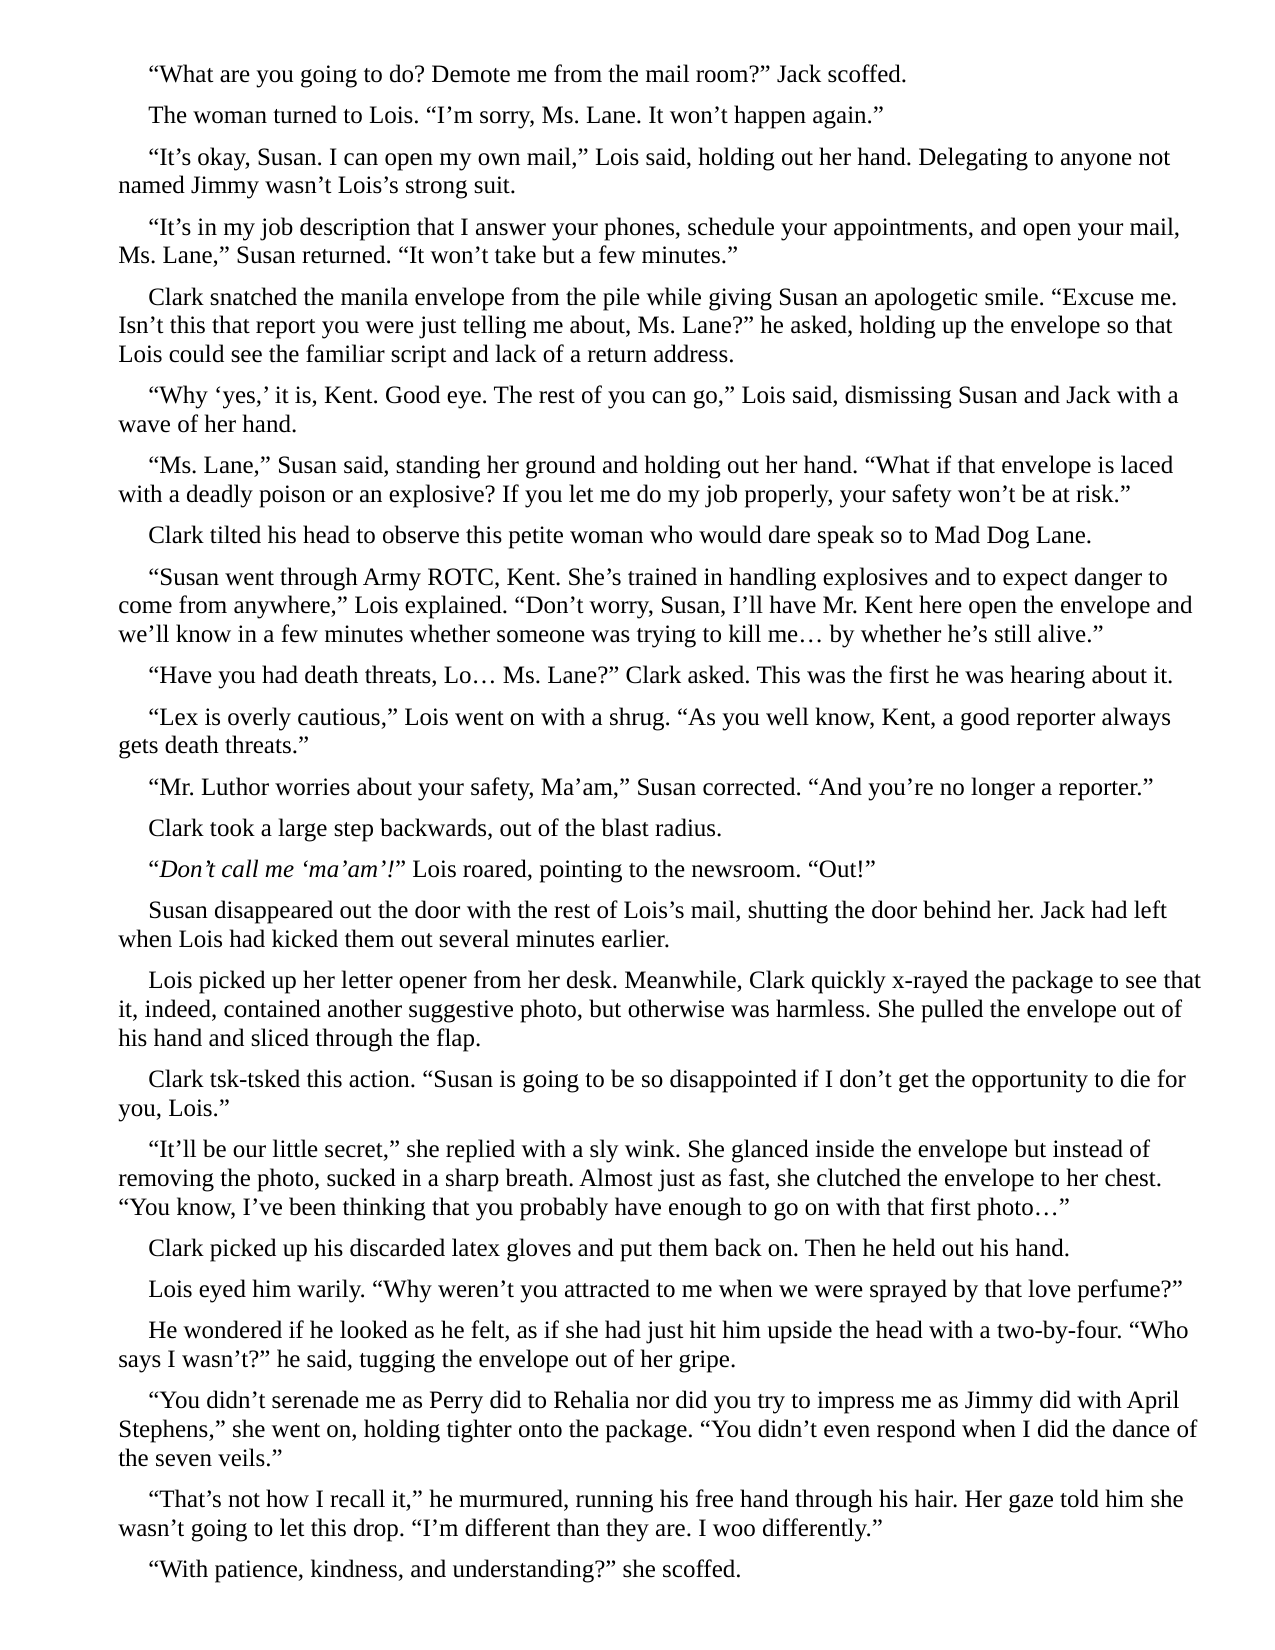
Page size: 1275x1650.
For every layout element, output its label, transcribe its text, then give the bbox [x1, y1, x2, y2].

text “With patience, kindness, and understanding?” she scoffed. [118, 1554, 1216, 1583]
text He wondered if he looked as he felt, as if she had just hit him upside the head with a two-by-four. “Who says I wasn’t?” he said, tugging the envelope out of her gripe. [118, 1315, 1216, 1373]
text Lois eyed him warily. “Why weren’t you attracted to me when we were sprayed by that love perfume?” [118, 1274, 1216, 1303]
text “Susan went through Army ROTC, Kent. She’s trained in handling explosives and to expect danger to come from anywhere,” Lois explained. “Don’t worry, Susan, I’ll have Mr. Kent here open the envelope and we’ll know in a few minutes whether someone was trying to kill me… by whether he’s still alive.” [118, 562, 1216, 648]
text “Don’t call me ‘ma’am’!” Lois roared, pointing to the newsroom. “Out!” [118, 854, 1216, 883]
text “Lex is overly cautious,” Lois went on with a shrug. “As you well know, Kent, a good reporter always gets death threats.” [118, 702, 1216, 759]
text Clark snatched the manila envelope from the pile while giving Susan an apologetic smile. “Excuse me. Isn’t this that report you were just telling me about, Ms. Lane?” he asked, holding up the envelope so that Lois could see the familiar script and lack of a return address. [118, 282, 1216, 368]
text Clark tsk-tsked this action. “Susan is going to be so disappointed if I don’t get the opportunity to die for you, Lois.” [118, 1064, 1216, 1122]
text Susan disappeared out the door with the rest of Lois’s mail, shutting the door behind her. Jack had left when Lois had kicked them out several minutes earlier. [118, 895, 1216, 953]
text Clark took a large step backwards, out of the blast radius. [118, 813, 1216, 842]
text “You didn’t serenade me as Perry did to Rehalia nor did you try to impress me as Jimmy did with April Stephens,” she went on, holding tighter onto the package. “You didn’t even respond when I did the dance of the seven veils.” [118, 1385, 1216, 1472]
text “Have you had death threats, Lo… Ms. Lane?” Clark asked. This was the first he was hearing about it. [118, 660, 1216, 689]
text “That’s not how I recall it,” he murmured, running his free hand through his hair. Her gaze told him she wasn’t going to let this drop. “I’m different than they are. I woo differently.” [118, 1484, 1216, 1542]
text “It’s okay, Susan. I can open my own mail,” Lois said, holding out her hand. Delegating to anyone not named Jimmy wasn’t Lois’s strong suit. [118, 142, 1216, 199]
text Clark picked up his discarded latex gloves and put them back on. Then he held out his hand. [118, 1233, 1216, 1262]
text “What are you going to do? Demote me from the mail room?” Jack scoffed. [118, 59, 1216, 88]
text The woman turned to Lois. “I’m sorry, Ms. Lane. It won’t happen again.” [118, 100, 1216, 129]
text “Mr. Luthor worries about your safety, Ma’am,” Susan corrected. “And you’re no longer a reporter.” [118, 772, 1216, 800]
text “It’ll be our little secret,” she replied with a sly wink. She glanced inside the envelope but instead of removing the photo, sucked in a sharp breath. Almost just as fast, she clutched the envelope to her chest. “You know, I’ve been thinking that you probably have enough to go on with that first photo…” [118, 1134, 1216, 1220]
text Lois picked up her letter opener from her desk. Meanwhile, Clark quickly x-rayed the package to see that it, indeed, contained another suggestive photo, but otherwise was harmless. She pulled the envelope out of his hand and sliced through the flap. [118, 965, 1216, 1052]
text Clark tilted his head to observe this petite woman who would dare speak so to Mad Dog Lane. [118, 520, 1216, 549]
text “Ms. Lane,” Susan said, standing her ground and holding out her hand. “What if that envelope is laced with a deadly poison or an explosive? If you let me do my job properly, your safety won’t be at risk.” [118, 450, 1216, 508]
text “It’s in my job description that I answer your phones, schedule your appointments, and open your mail, Ms. Lane,” Susan returned. “It won’t take but a few minutes.” [118, 212, 1216, 269]
text “Why ‘yes,’ it is, Kent. Good eye. The rest of you can go,” Lois said, dismissing Susan and Jack with a wave of her hand. [118, 380, 1216, 438]
